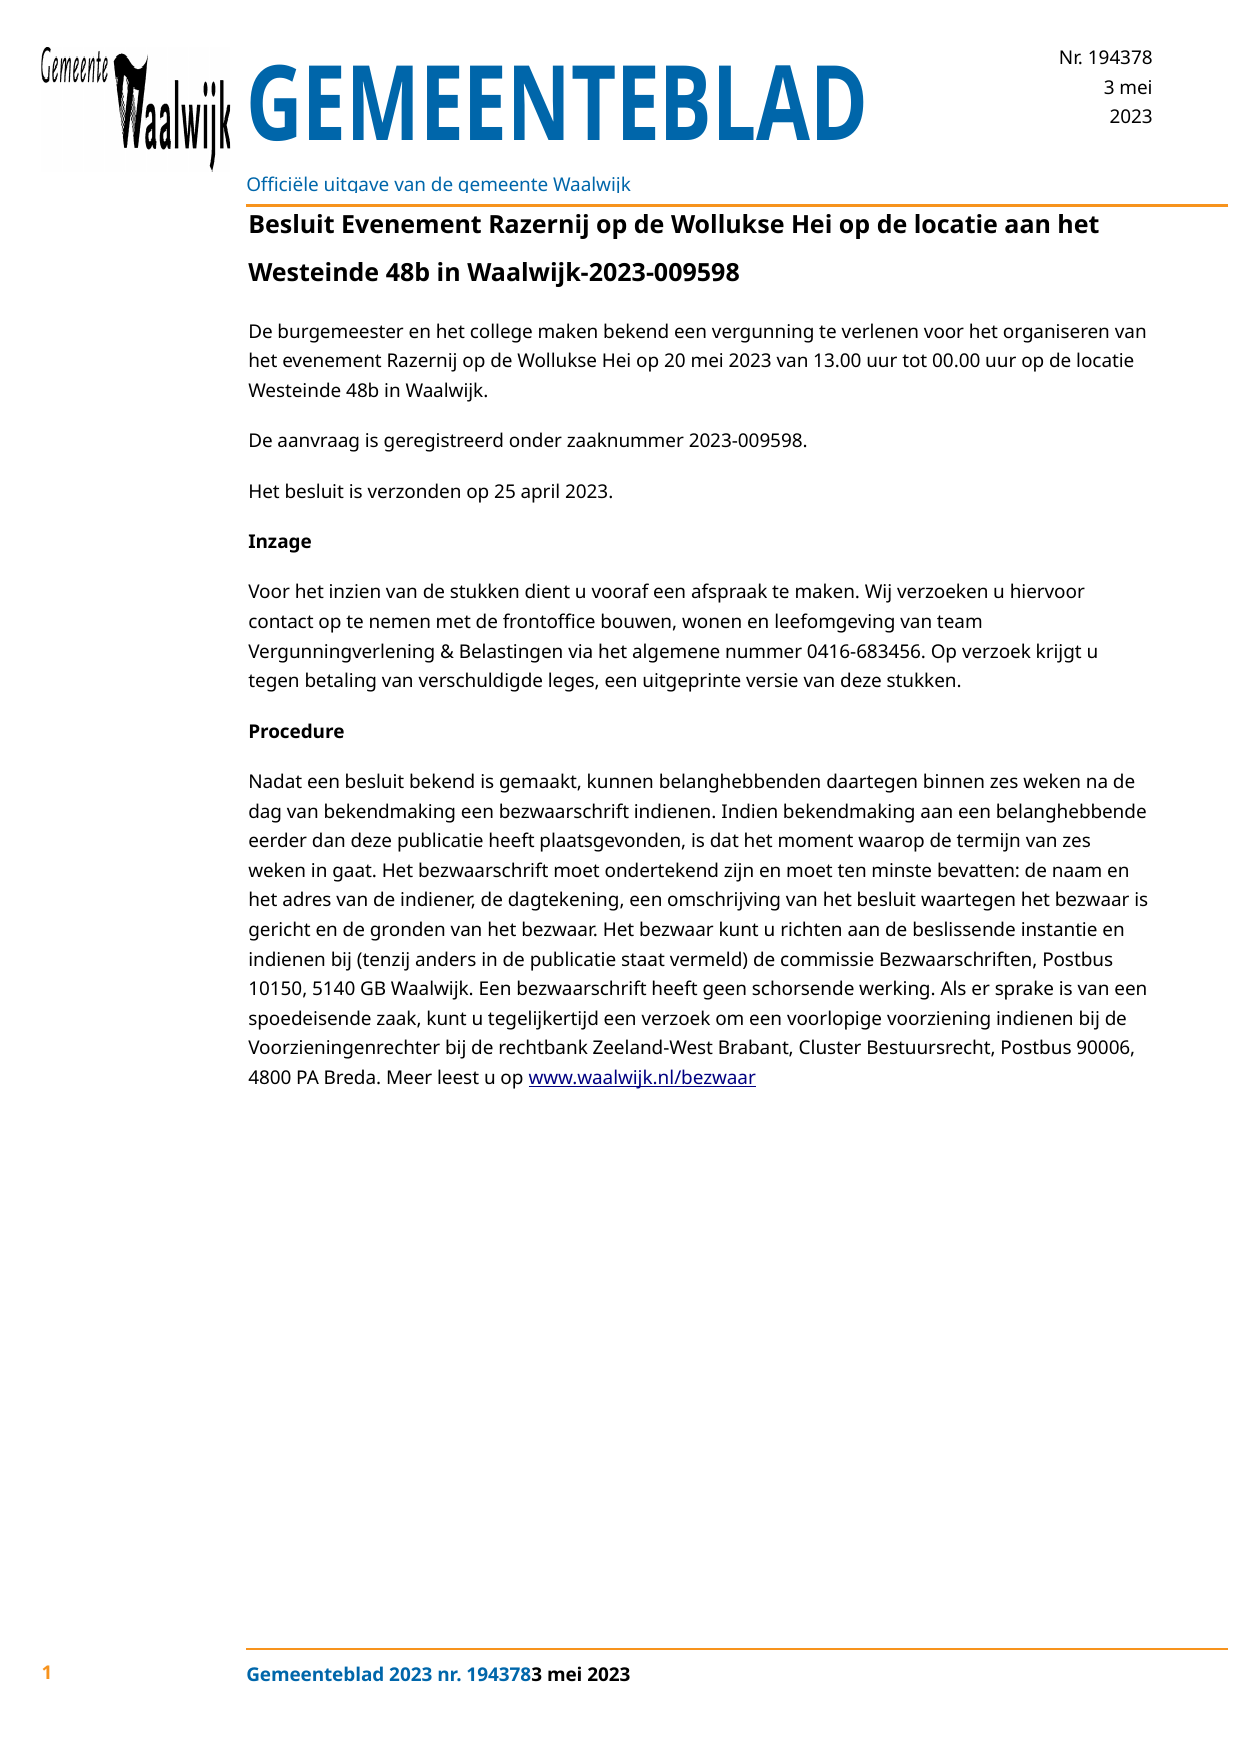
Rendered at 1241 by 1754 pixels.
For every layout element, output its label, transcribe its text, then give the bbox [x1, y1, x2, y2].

text Procedure [248, 718, 1152, 744]
text De aanvraag is geregistreerd onder zaaknummer 2023-009598. [248, 427, 1152, 453]
picture [41, 47, 231, 172]
text Voor het inzien van de stukken dient u vooraf een afspraak te maken. Wij verzoeken u hiervoor contact op te nemen met de frontoffice bouwen, wonen en leefomgeving van team Vergunningverlening & Belastingen via het algemene nummer 0416-683456. Op verzoek krijgt u tegen betaling van verschuldigde leges, een uitgeprinte versie van deze stukken. [248, 579, 1152, 693]
text Het besluit is verzonden op 25 april 2023. [248, 478, 1152, 504]
text Nadat een besluit bekend is gemaakt, kunnen belanghebbenden daartegen binnen zes weken na de dag van bekendmaking een bezwaarschrift indienen. Indien bekendmaking aan een belanghebbende eerder dan deze publicatie heeft plaatsgevonden, is dat het moment waarop de termijn van zes weken in gaat. Het bezwaarschrift moet ondertekend zijn en moet ten minste bevatten: de naam en het adres van de indiener, de dagtekening, een omschrijving van het besluit waartegen het bezwaar is gericht en de gronden van het bezwaar. Het bezwaar kunt u richten aan de beslissende instantie en indienen bij (tenzij anders in de publicatie staat vermeld) de commissie Bezwaarschriften, Postbus 10150, 5140 GB Waalwijk. Een bezwaarschrift heeft geen schorsende werking. Als er sprake is van een spoedeisende zaak, kunt u tegelijkertijd een verzoek om een voorlopige voorziening indienen bij de Voorzieningenrechter bij de rechtbank Zeeland-West Brabant, Cluster Bestuursrecht, Postbus 90006, 4800 PA Breda. Meer leest u op www.waalwijk.nl/bezwaar [248, 768, 1152, 1090]
text De burgemeester en het college maken bekend een vergunning te verlenen voor het organiseren van het evenement Razernij op de Wollukse Hei op 20 mei 2023 van 13.00 uur tot 00.00 uur op de locatie Westeinde 48b in Waalwijk. [248, 318, 1152, 403]
text Besluit Evenement Razernij op de Wollukse Hei op de locatie aan het Westeinde 48b in Waalwijk-2023-009598 [248, 207, 1152, 288]
text Inzage [248, 528, 1152, 554]
